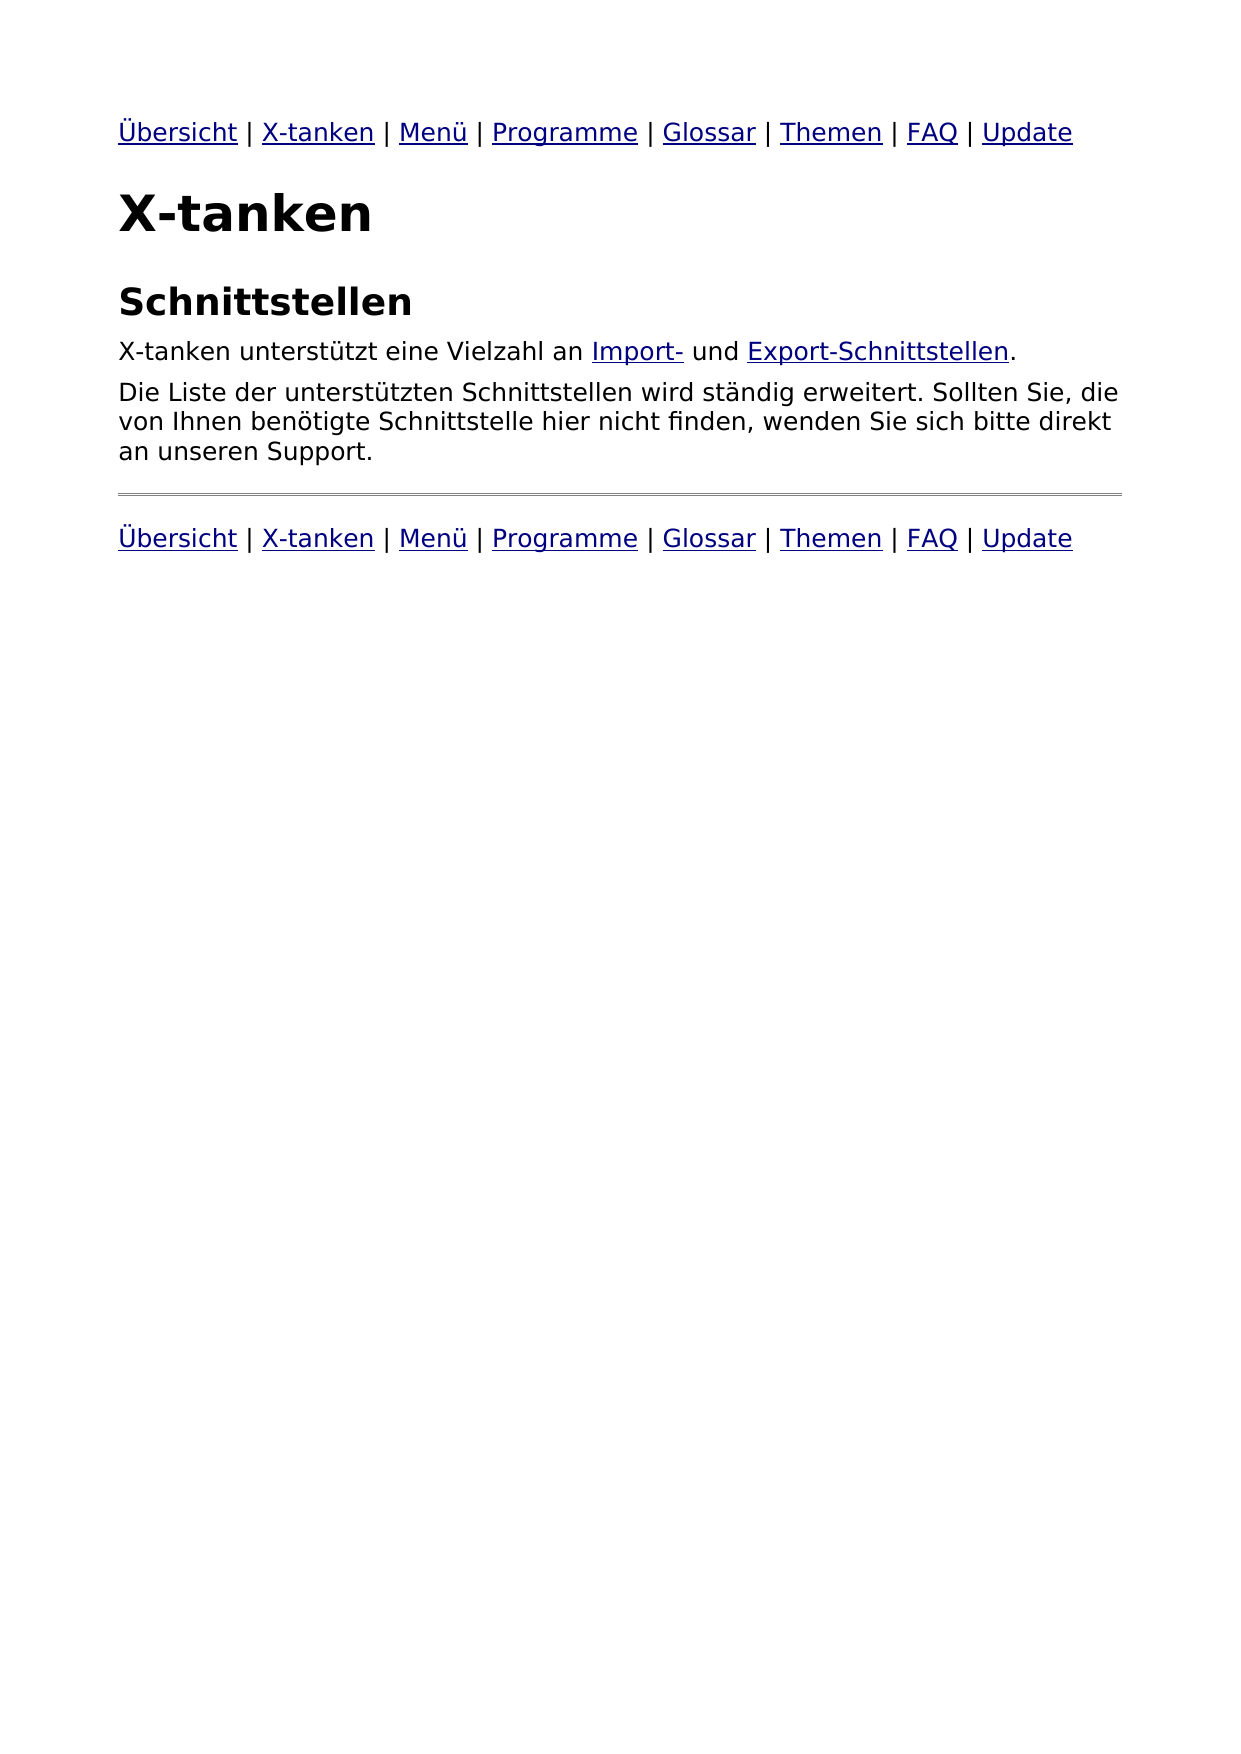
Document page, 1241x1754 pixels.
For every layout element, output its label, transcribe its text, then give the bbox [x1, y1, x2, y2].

text X-tanken unterstützt eine Vielzahl an Import- und Export-Schnittstellen. [118, 337, 1122, 366]
subtitle Schnittstellen [118, 281, 1122, 324]
text Übersicht | X-tanken | Menü | Programme | Glossar | Themen | FAQ | Update [118, 118, 1122, 147]
text Übersicht | X-tanken | Menü | Programme | Glossar | Themen | FAQ | Update [118, 525, 1122, 554]
subtitle X-tanken [118, 185, 1122, 243]
text Die Liste der unterstützten Schnittstellen wird ständig erweitert. Sollten Sie, die von Ihnen benötigte Schnittstelle hier nicht finden, wenden Sie sich bitte direkt an unseren Support. [118, 378, 1122, 466]
